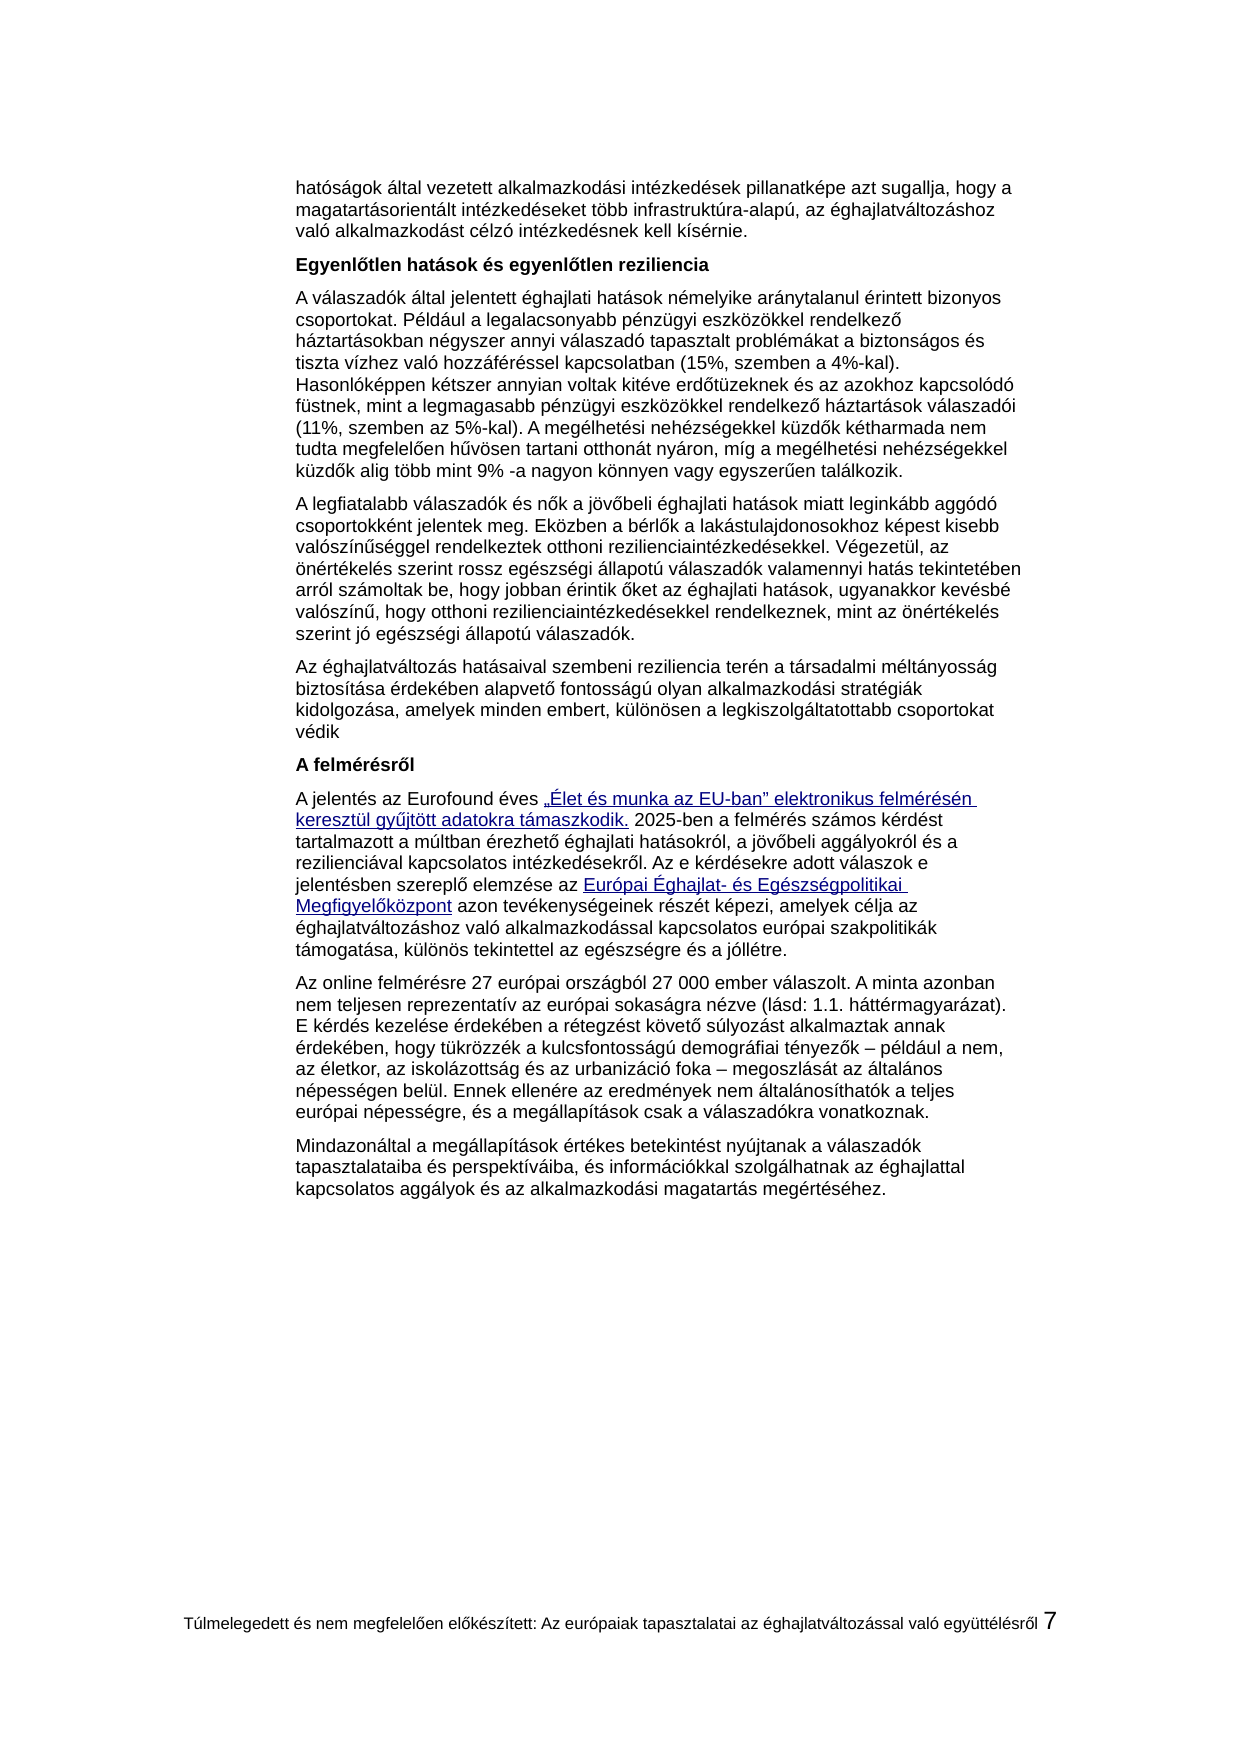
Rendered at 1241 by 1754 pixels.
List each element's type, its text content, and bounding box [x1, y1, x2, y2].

text Az éghajlatváltozás hatásaival szembeni reziliencia terén a társadalmi méltányosság biztosítása érdekében alapvető fontosságú olyan alkalmazkodási stratégiák kidolgozása, amelyek minden embert, különösen a legkiszolgáltatottabb csoportokat védik [295, 656, 1022, 742]
text A válaszadók által jelentett éghajlati hatások némelyike aránytalanul érintett bizonyos csoportokat. Például a legalacsonyabb pénzügyi eszközökkel rendelkező háztartásokban négyszer annyi válaszadó tapasztalt problémákat a biztonságos és tiszta vízhez való hozzáféréssel kapcsolatban (15%, szemben a 4%-kal). Hasonlóképpen kétszer annyian voltak kitéve erdőtüzeknek és az azokhoz kapcsolódó füstnek, mint a legmagasabb pénzügyi eszközökkel rendelkező háztartások válaszadói (11%, szemben az 5%-kal). A megélhetési nehézségekkel küzdők kétharmada nem tudta megfelelően hűvösen tartani otthonát nyáron, míg a megélhetési nehézségekkel küzdők alig több mint 9% -a nagyon könnyen vagy egyszerűen találkozik. [295, 287, 1022, 481]
text Az online felmérésre 27 európai országból 27 000 ember válaszolt. A minta azonban nem teljesen reprezentatív az európai sokaságra nézve (lásd: 1.1. háttérmagyarázat). E kérdés kezelése érdekében a rétegzést követő súlyozást alkalmaztak annak érdekében, hogy tükrözzék a kulcsfontosságú demográfiai tényezők – például a nem, az életkor, az iskolázottság és az urbanizáció foka – megoszlását az általános népességen belül. Ennek ellenére az eredmények nem általánosíthatók a teljes európai népességre, és a megállapítások csak a válaszadókra vonatkoznak. [295, 972, 1022, 1123]
text A felmérésről [295, 754, 1022, 776]
text Mindazonáltal a megállapítások értékes betekintést nyújtanak a válaszadók tapasztalataiba és perspektíváiba, és információkkal szolgálhatnak az éghajlattal kapcsolatos aggályok és az alkalmazkodási magatartás megértéséhez. [295, 1134, 1022, 1199]
text hatóságok által vezetett alkalmazkodási intézkedések pillanatképe azt sugallja, hogy a magatartásorientált intézkedéseket több infrastruktúra-alapú, az éghajlatváltozáshoz való alkalmazkodást célzó intézkedésnek kell kísérnie. [295, 177, 1022, 242]
text A legfiatalabb válaszadók és nők a jövőbeli éghajlati hatások miatt leginkább aggódó csoportokként jelentek meg. Eközben a bérlők a lakástulajdonosokhoz képest kisebb valószínűséggel rendelkeztek otthoni rezilienciaintézkedésekkel. Végezetül, az önértékelés szerint rossz egészségi állapotú válaszadók valamennyi hatás tekintetében arról számoltak be, hogy jobban érintik őket az éghajlati hatások, ugyanakkor kevésbé valószínű, hogy otthoni rezilienciaintézkedésekkel rendelkeznek, mint az önértékelés szerint jó egészségi állapotú válaszadók. [295, 493, 1022, 644]
text A jelentés az Eurofound éves „Élet és munka az EU-ban” elektronikus felmérésén keresztül gyűjtött adatokra támaszkodik. 2025-ben a felmérés számos kérdést tartalmazott a múltban érezhető éghajlati hatásokról, a jövőbeli aggályokról és a rezilienciával kapcsolatos intézkedésekről. Az e kérdésekre adott válaszok e jelentésben szereplő elemzése az Európai Éghajlat- és Egészségpolitikai Megfigyelőközpont azon tevékenységeinek részét képezi, amelyek célja az éghajlatváltozáshoz való alkalmazkodással kapcsolatos európai szakpolitikák támogatása, különös tekintettel az egészségre és a jóllétre. [295, 787, 1022, 960]
text Egyenlőtlen hatások és egyenlőtlen reziliencia [295, 254, 1022, 275]
